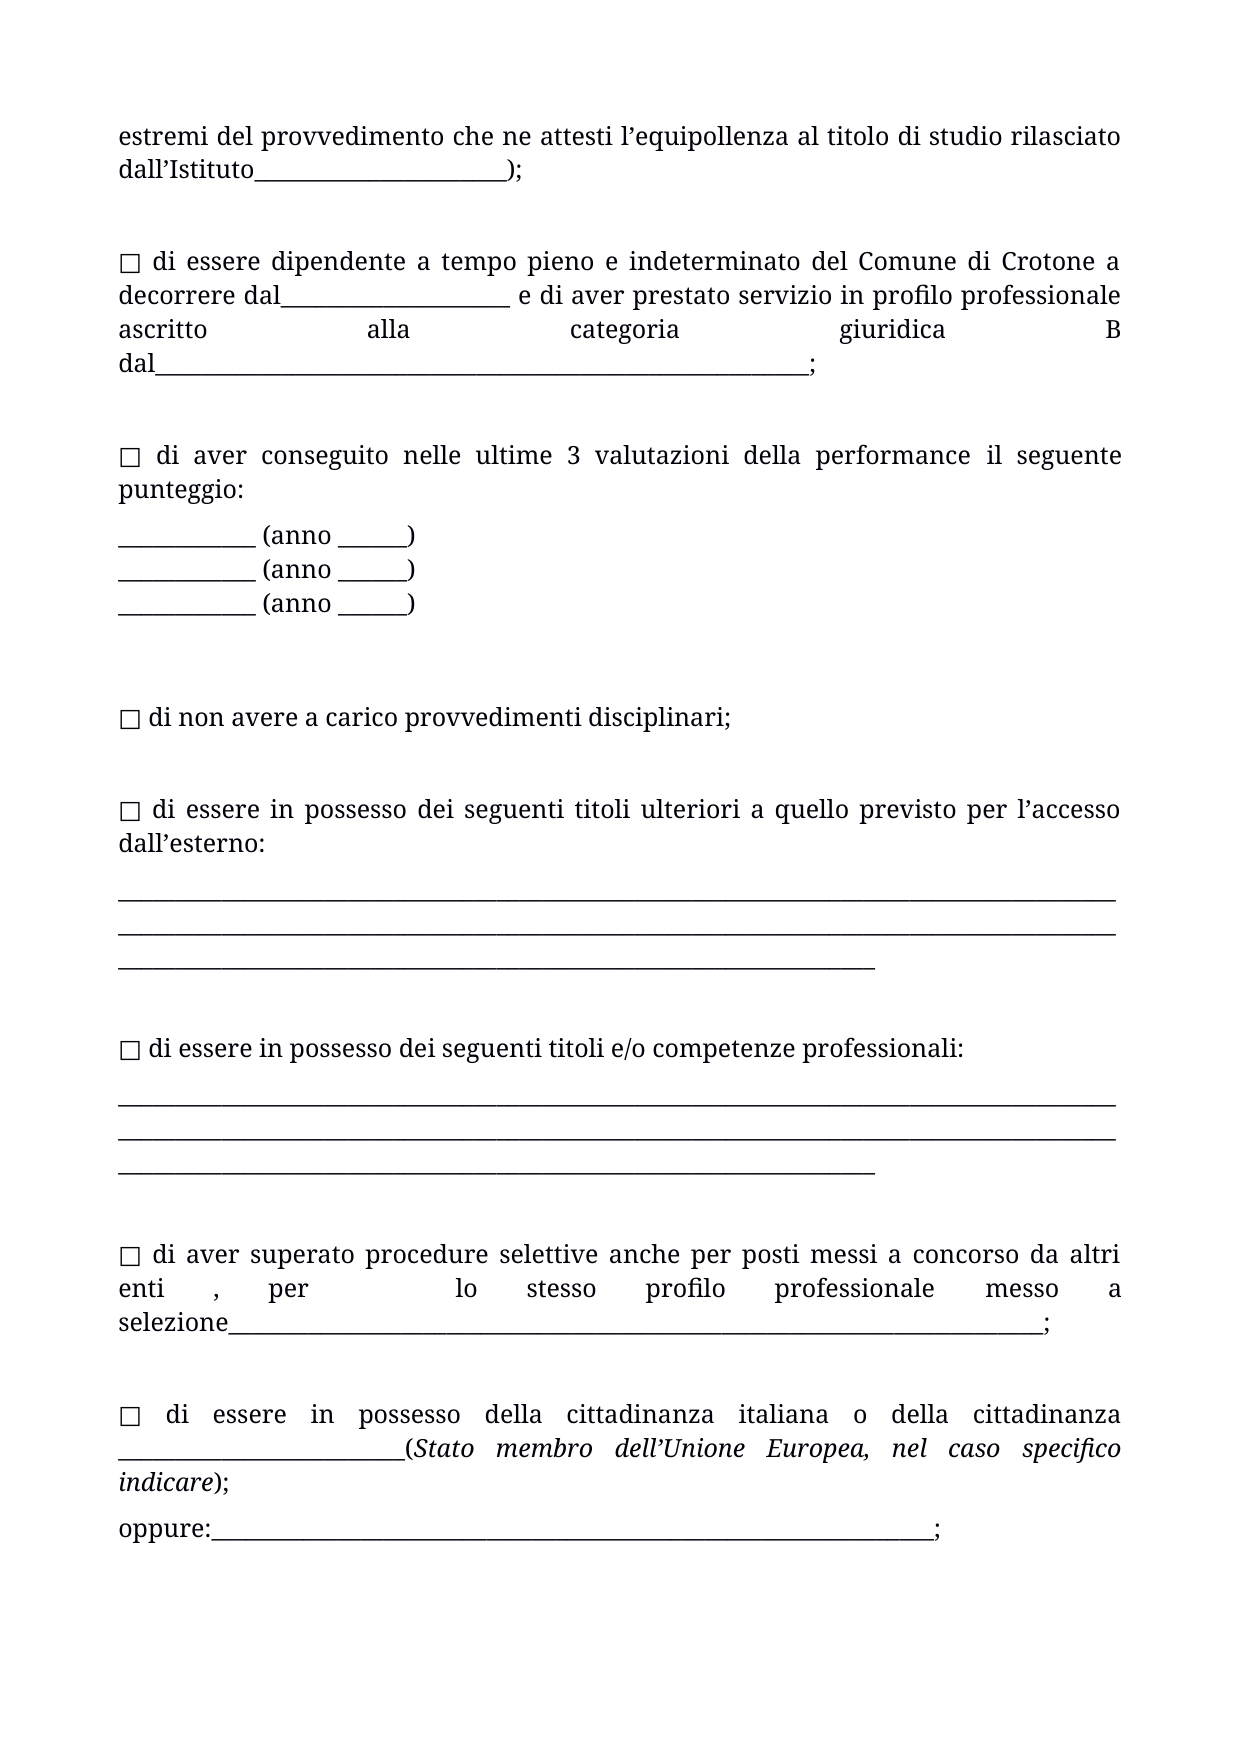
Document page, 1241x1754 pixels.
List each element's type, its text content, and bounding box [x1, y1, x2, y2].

text ____________ (anno ______) [118, 552, 1122, 586]
text oppure:_______________________________________________________________; [118, 1510, 1122, 1544]
text □ di essere in possesso della cittadinanza italiana o della cittadinanza _________________________(Stato membro dell’Unione Europea, nel caso specifico indicare); [118, 1396, 1122, 1499]
text □ di non avere a carico provvedimenti disciplinari; [118, 700, 1122, 734]
text ________________________________________________________________________________________________________________________________________________________________________________________________________________________________________________ [118, 1077, 1122, 1179]
text ____________ (anno ______) [118, 586, 1122, 620]
text □ di essere dipendente a tempo pieno e indeterminato del Comune di Crotone a decorrere dal____________________ e di aver prestato servizio in profilo professionale ascritto alla categoria giuridica B dal_________________________________________________________; [118, 244, 1122, 380]
text □ di aver conseguito nelle ultime 3 valutazioni della performance il seguente punteggio: [118, 438, 1122, 506]
text □ di essere in possesso dei seguenti titoli ulteriori a quello previsto per l’accesso dall’esterno: [118, 791, 1122, 859]
text □ di essere in possesso dei seguenti titoli e/o competenze professionali: [118, 1031, 1122, 1065]
text ________________________________________________________________________________________________________________________________________________________________________________________________________________________________________________ [118, 871, 1122, 973]
text □ di aver superato procedure selettive anche per posti messi a concorso da altri enti , per lo stesso profilo professionale messo a selezione_______________________________________________________________________; [118, 1237, 1122, 1339]
text ____________ (anno ______) [118, 518, 1122, 552]
text estremi del provvedimento che ne attesti l’equipollenza al titolo di studio rilasciato dall’Istituto______________________); [118, 118, 1122, 186]
